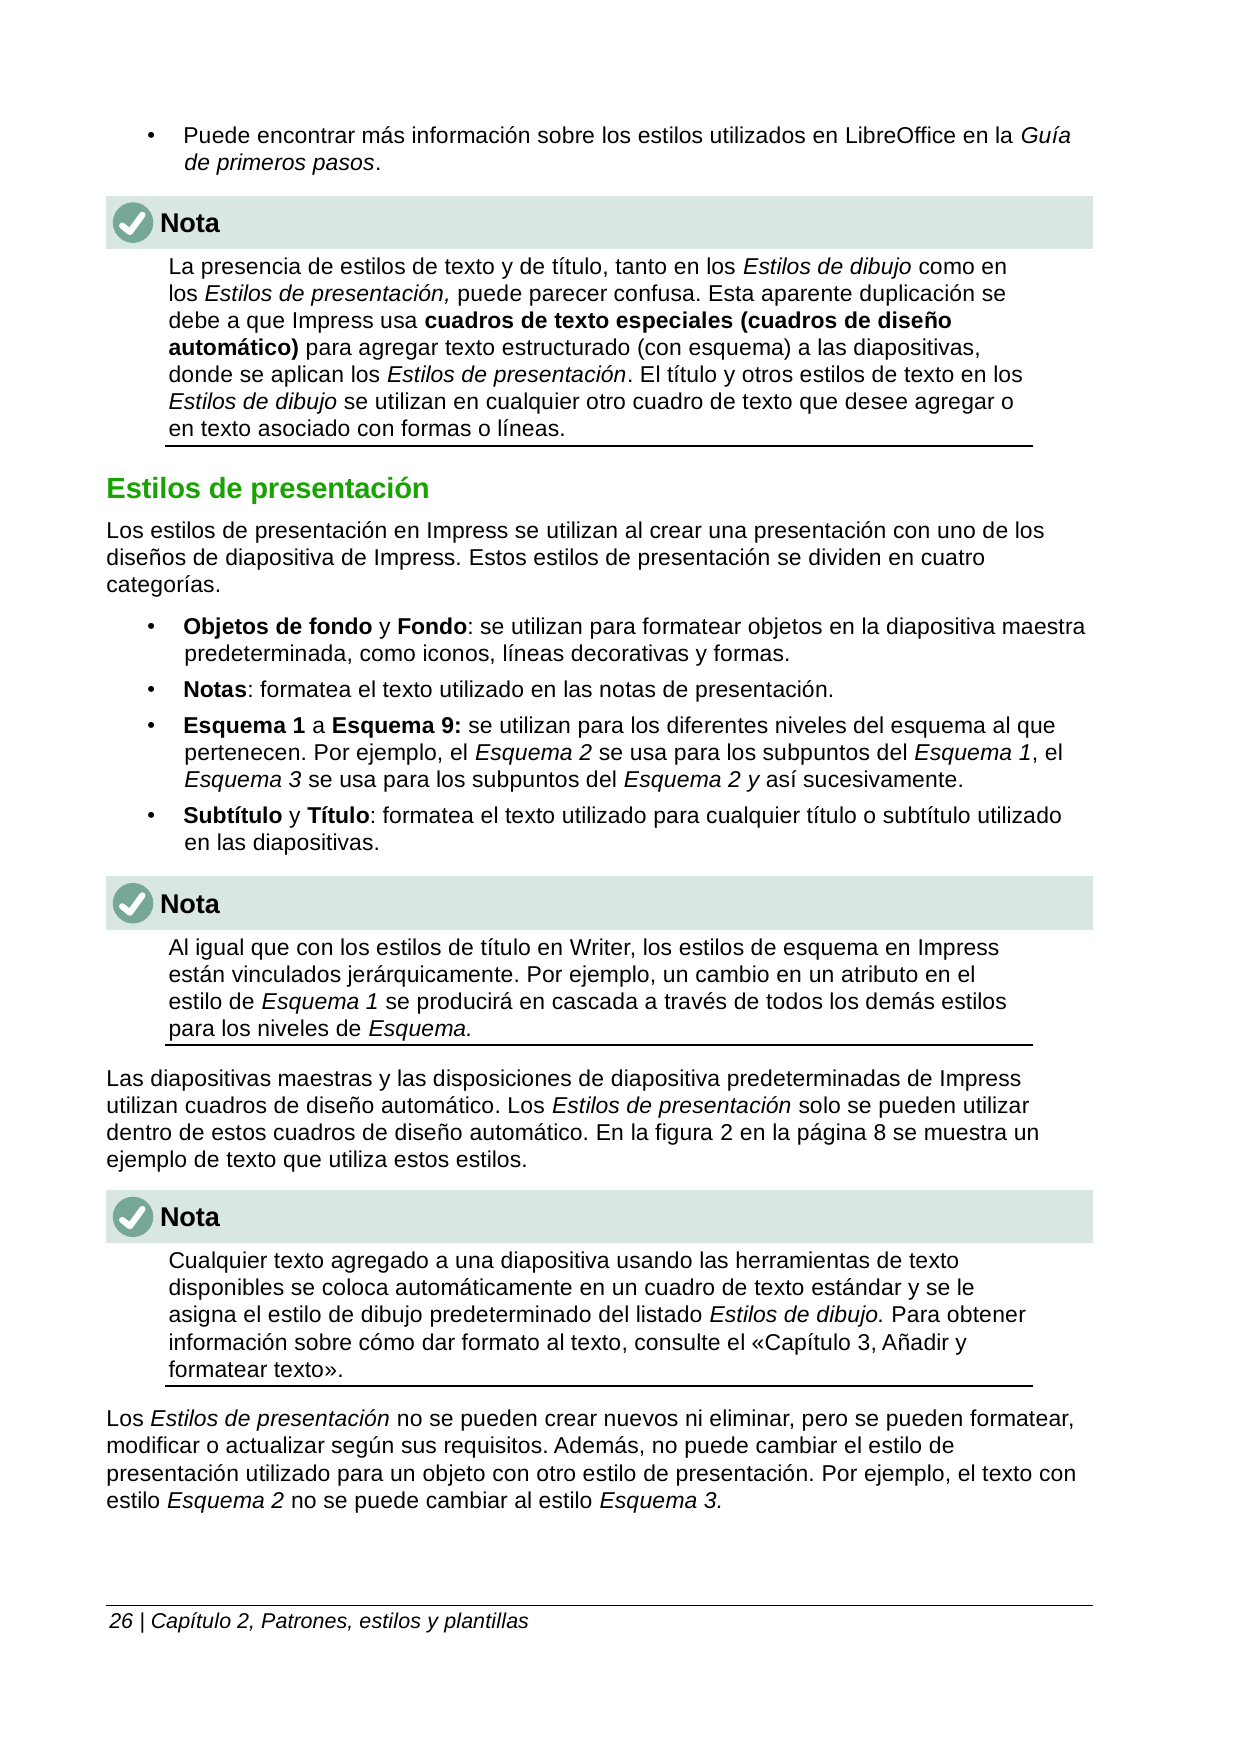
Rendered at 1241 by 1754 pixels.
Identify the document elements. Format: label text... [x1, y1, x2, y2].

subtitle Nota [106, 876, 1093, 930]
subtitle Nota [106, 1190, 1093, 1243]
text Al igual que con los estilos de título en Writer, los estilos de esquema en Impress están vinculados jerárquicamente. Por ejemplo, un cambio en un atributo en el estilo de Esquema 1 se producirá en cascada a través de todos los demás estilos para los niveles de Esquema. [165, 930, 1033, 1044]
text La presencia de estilos de texto y de título, tanto en los Estilos de dibujo como en los Estilos de presentación, puede parecer confusa. Esta aparente duplicación se debe a que Impress usa cuadros de texto especiales (cuadros de diseño automático) para agregar texto estructurado (con esquema) a las diapositivas, donde se aplican los Estilos de presentación. El título y otros estilos de texto en los Estilos de dibujo se utilizan en cualquier otro cuadro de texto que desee agregar o en texto asociado con formas o líneas. [165, 249, 1033, 445]
text Cualquier texto agregado a una diapositiva usando las herramientas de texto disponibles se coloca automáticamente en un cuadro de texto estándar y se le asigna el estilo de dibujo predeterminado del listado Estilos de dibujo. Para obtener información sobre cómo dar formato al texto, consulte el «Capítulo 3, Añadir y formatear texto». [165, 1243, 1033, 1385]
text Los Estilos de presentación no se pueden crear nuevos ni eliminar, pero se pueden formatear, modificar o actualizar según sus requisitos. Además, no puede cambiar el estilo de presentación utilizado para un objeto con otro estilo de presentación. Por ejemplo, el texto con estilo Esquema 2 no se puede cambiar al estilo Esquema 3. [106, 1405, 1093, 1513]
list Puede encontrar más información sobre los estilos utilizados en LibreOffice en la Guía de primeros pasos. [144, 118, 1093, 178]
list Esquema 1 a Esquema 9: se utilizan para los diferentes niveles del esquema al que pertenecen. Por ejemplo, el Esquema 2 se usa para los subpuntos del Esquema 1, el Esquema 3 se usa para los subpuntos del Esquema 2 y así sucesivamente. [144, 709, 1093, 793]
text Los estilos de presentación en Impress se utilizan al crear una presentación con uno de los diseños de diapositiva de Impress. Estos estilos de presentación se dividen en cuatro categorías. [106, 516, 1093, 597]
list Notas: formatea el texto utilizado en las notas de presentación. [144, 673, 1093, 703]
text Las diapositivas maestras y las disposiciones de diapositiva predeterminadas de Impress utilizan cuadros de diseño automático. Los Estilos de presentación solo se pueden utilizar dentro de estos cuadros de diseño automático. En la figura 2 en la página 8 se muestra un ejemplo de texto que utiliza estos estilos. [106, 1064, 1093, 1172]
subtitle Estilos de presentación [106, 471, 1093, 504]
list Subtítulo y Título: formatea el texto utilizado para cualquier título o subtítulo utilizado en las diapositivas. [144, 799, 1093, 859]
subtitle Nota [106, 196, 1093, 249]
list Objetos de fondo y Fondo: se utilizan para formatear objetos en la diapositiva maestra predeterminada, como iconos, líneas decorativas y formas. [144, 610, 1093, 667]
